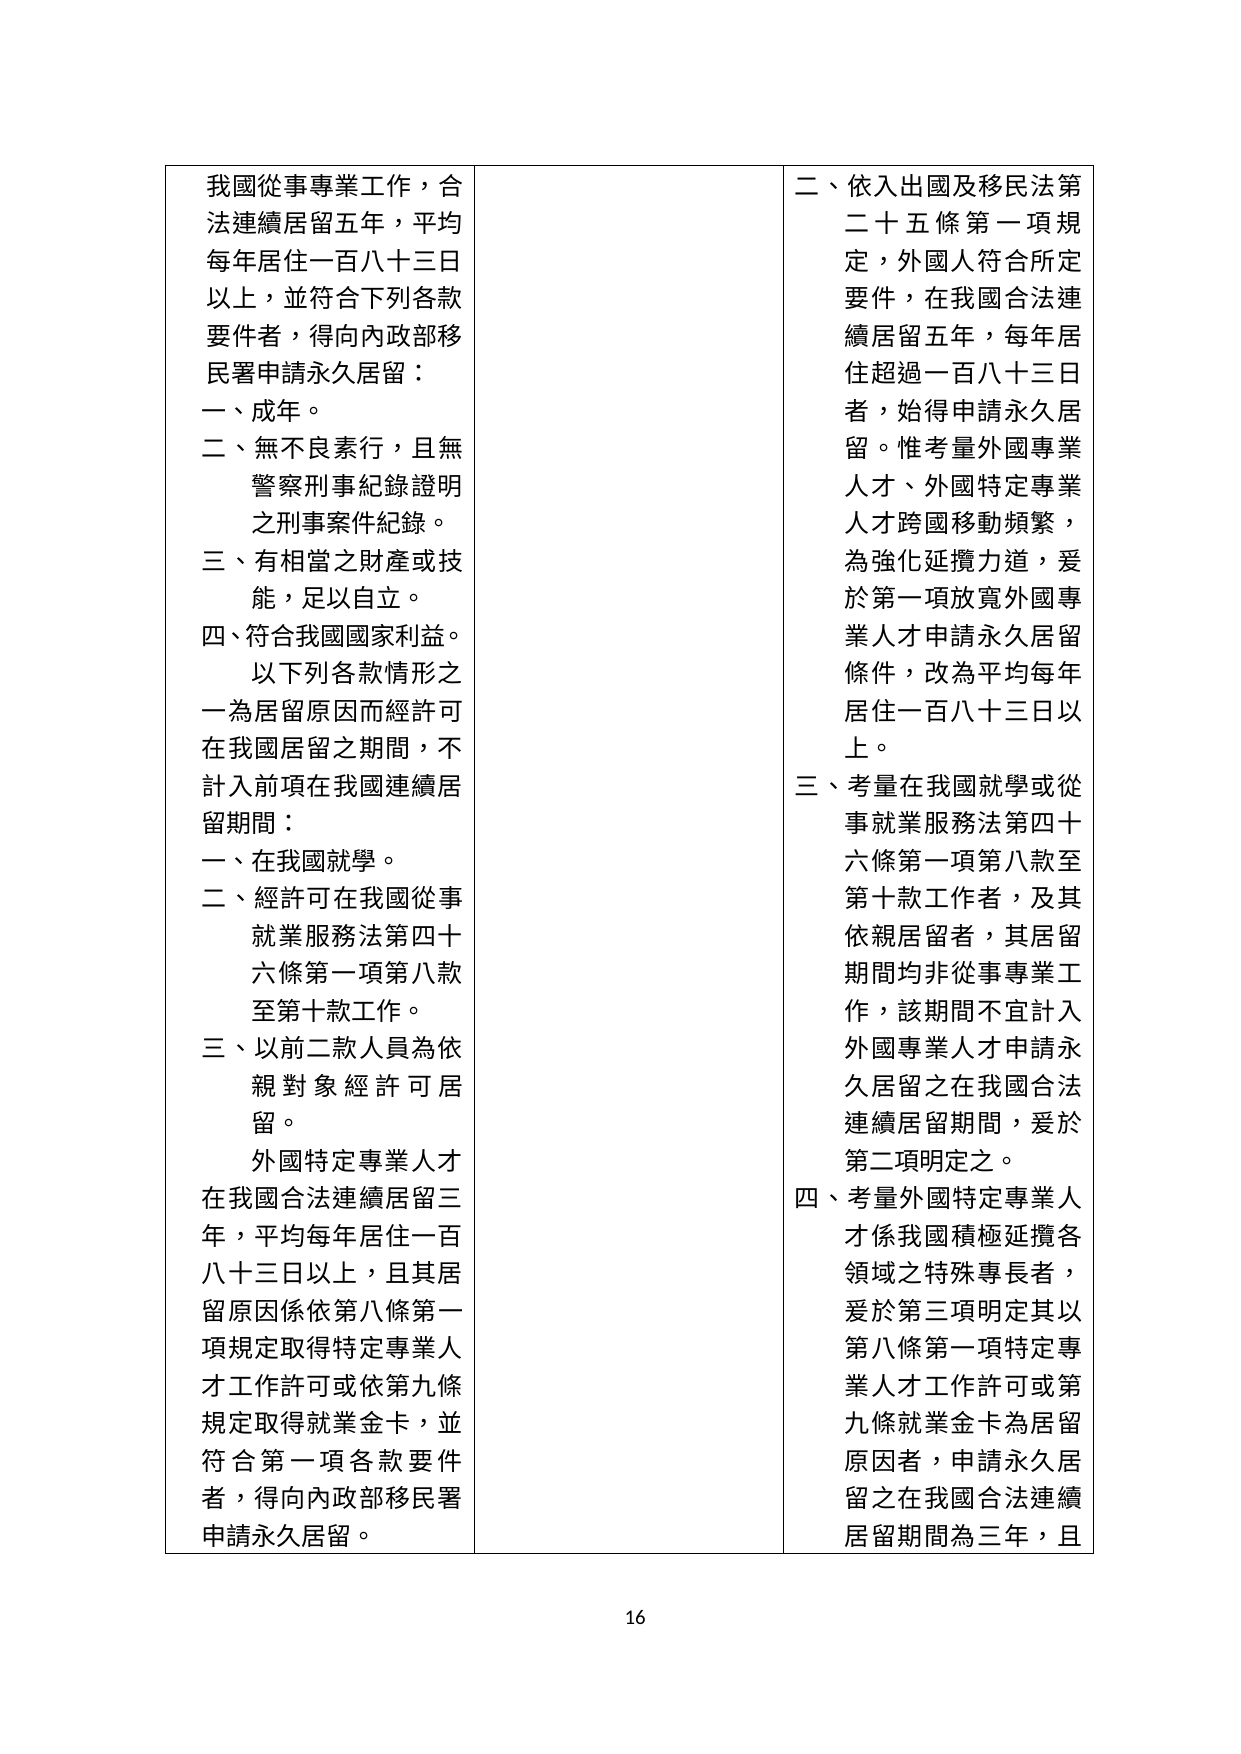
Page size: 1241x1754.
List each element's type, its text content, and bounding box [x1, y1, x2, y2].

table_cell 二、依入出國及移民法第二十五條第一項規定，外國人符合所定要件，在我國合法連續居留五年，每年居住超過一百八十三日者，始得申請永久居留。惟考量外國專業人才、外國特定專業人才跨國移動頻繁，為強化延攬力道，爰於第一項放寬外國專業人才申請永久居留條件，改為平均每年居住一百八十三日以上。 三、考量在我國就學或從事就業服務法第四十六條第一項第八款至第十款工作者，及其依親居留者，其居留期間均非從事專業工作，該期間不宜計入外國專業人才申請永久居留之在我國合法連續居留期間，爰於第二項明定之。 四、考量外國特定專業人才係我國積極延攬各領域之特殊專長者，爰於第三項明定其以第八條第一項特定專業人才工作許可或第九條就業金卡為居留原因者，申請永久居留之在我國合法連續居留期間為三年，且 [784, 166, 1093, 1553]
table_cell [475, 166, 783, 1553]
table_cell 我國從事專業工作，合法連續居留五年，平均每年居住一百八十三日以上，並符合下列各款要件者，得向內政部移民署申請永久居留： 一、成年。 二、無不良素行，且無警察刑事紀錄證明之刑事案件紀錄。 三、有相當之財產或技能，足以自立。 四、符合我國國家利益。 以下列各款情形之一為居留原因而經許可在我國居留之期間，不計入前項在我國連續居留期間： 一、在我國就學。 二、經許可在我國從事就業服務法第四十六條第一項第八款至第十款工作。 三、以前二款人員為依親對象經許可居留。 外國特定專業人才在我國合法連續居留三年，平均每年居住一百八十三日以上，且其居留原因係依第八條第一項規定取得特定專業人才工作許可或依第九條規定取得就業金卡，並符合第一項各款要件者，得向內政部移民署申請永久居留。 [166, 166, 474, 1553]
